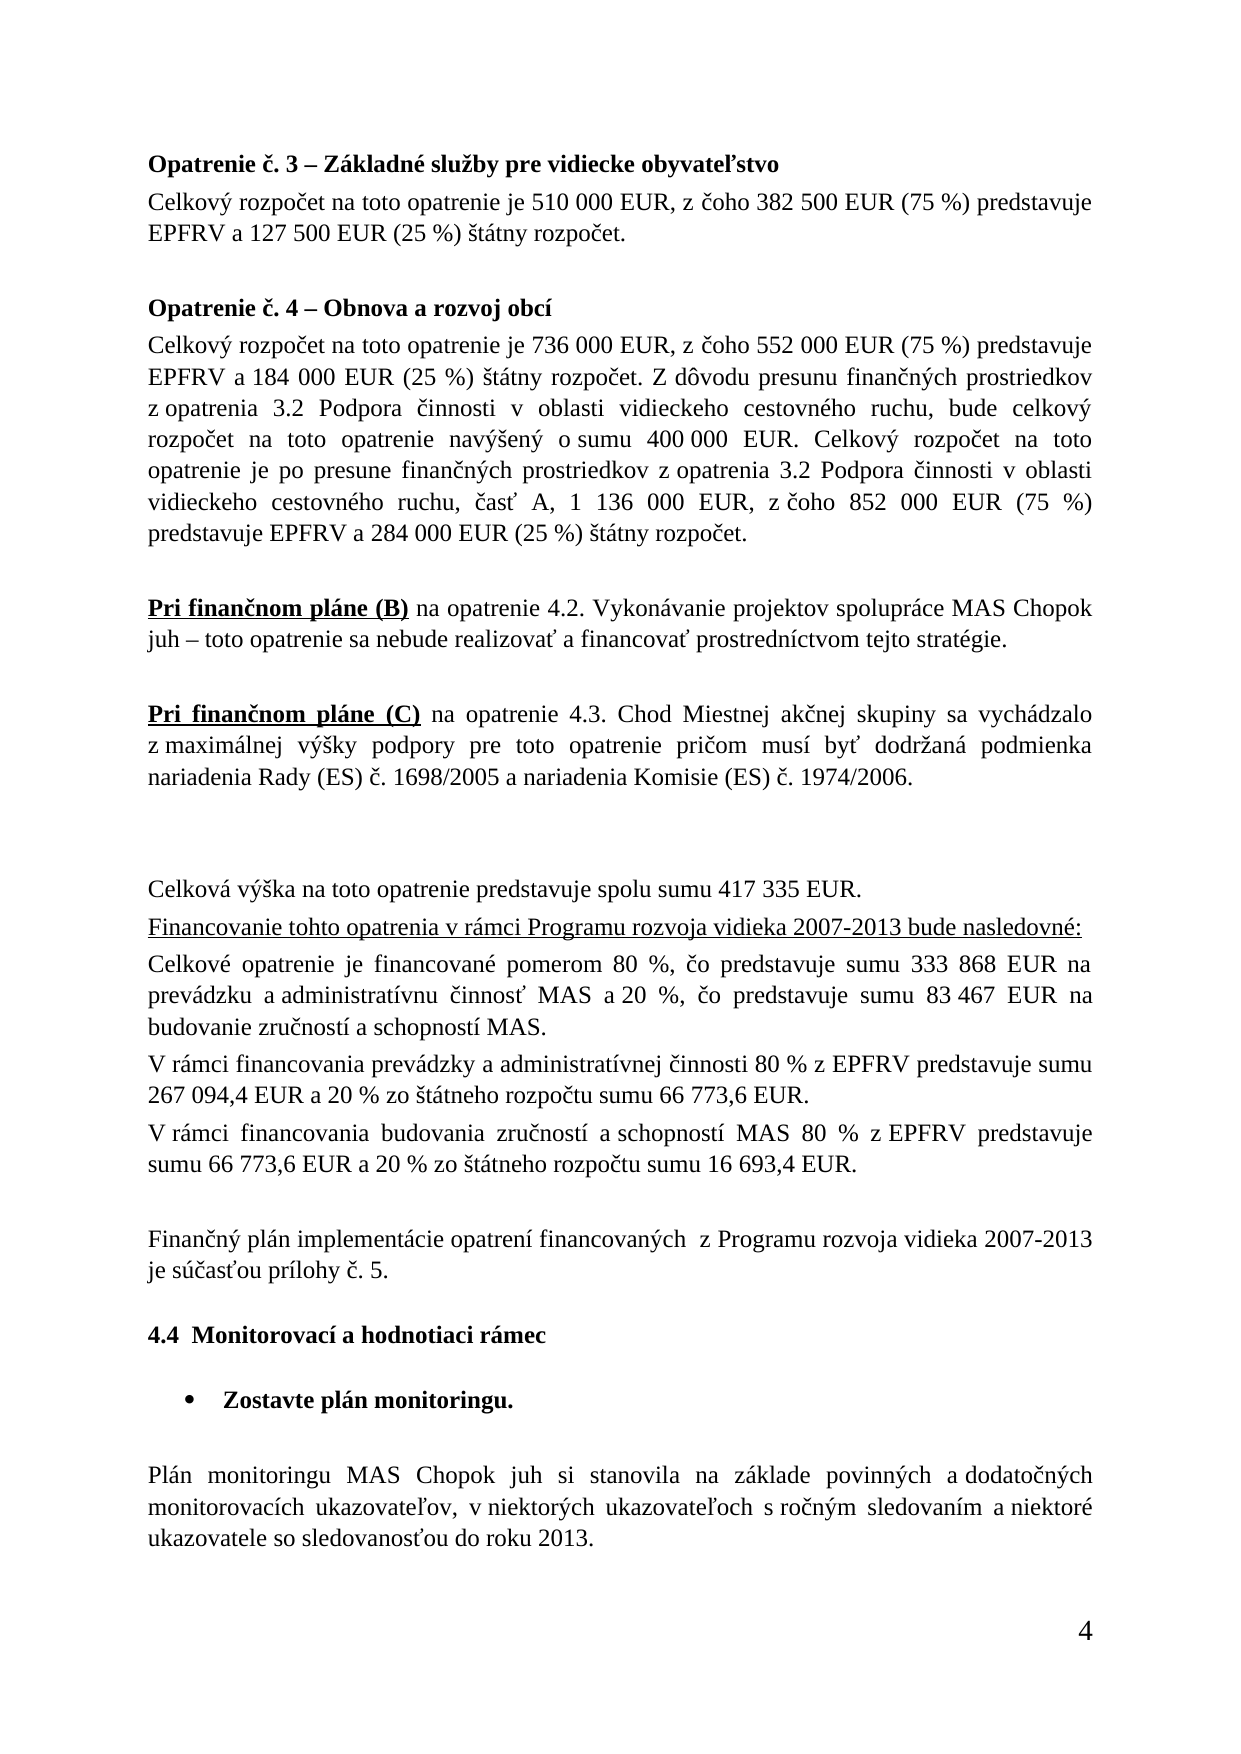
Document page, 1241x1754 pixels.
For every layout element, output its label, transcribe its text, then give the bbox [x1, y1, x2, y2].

text Financovanie tohto opatrenia v rámci Programu rozvoja vidieka 2007-2013 bude nasledovné: [148, 910, 1093, 941]
text Finančný plán implementácie opatrení financovaných z Programu rozvoja vidieka 2007-2013 je súčasťou prílohy č. 5. [148, 1223, 1093, 1285]
text Opatrenie č. 3 – Základné služby pre vidiecke obyvateľstvo [148, 148, 1093, 179]
text Celkové opatrenie je financované pomerom 80 %, čo predstavuje sumu 333 868 EUR na prevádzku a administratívnu činnosť MAS a 20 %, čo predstavuje sumu 83 467 EUR na budovanie zručností a schopností MAS. [148, 948, 1093, 1041]
text Opatrenie č. 4 – Obnova a rozvoj obcí [148, 291, 1093, 323]
text Celkový rozpočet na toto opatrenie je 510 000 EUR, z čoho 382 500 EUR (75 %) predstavuje EPFRV a 127 500 EUR (25 %) štátny rozpočet. [148, 185, 1093, 248]
list Zostavte plán monitoringu. [185, 1384, 1093, 1415]
text Celková výška na toto opatrenie predstavuje spolu sumu 417 335 EUR. [148, 873, 1093, 904]
text Plán monitoringu MAS Chopok juh si stanovila na základe povinných a dodatočných monitorovacích ukazovateľov, v niektorých ukazovateľoch s ročným sledovaním a niektoré ukazovatele so sledovanosťou do roku 2013. [148, 1459, 1093, 1553]
text Celkový rozpočet na toto opatrenie je 736 000 EUR, z čoho 552 000 EUR (75 %) predstavuje EPFRV a 184 000 EUR (25 %) štátny rozpočet. Z dôvodu presunu finančných prostriedkov z opatrenia 3.2 Podpora činnosti v oblasti vidieckeho cestovného ruchu, bude celkový rozpočet na toto opatrenie navýšený o sumu 400 000 EUR. Celkový rozpočet na toto opatrenie je po presune finančných prostriedkov z opatrenia 3.2 Podpora činnosti v oblasti vidieckeho cestovného ruchu, časť A, 1 136 000 EUR, z čoho 852 000 EUR (75 %) predstavuje EPFRV a 284 000 EUR (25 %) štátny rozpočet. [148, 329, 1093, 548]
text V rámci financovania prevádzky a administratívnej činnosti 80 % z EPFRV predstavuje sumu 267 094,4 EUR a 20 % zo štátneho rozpočtu sumu 66 773,6 EUR. [148, 1048, 1093, 1110]
text Pri finančnom pláne (B) na opatrenie 4.2. Vykonávanie projektov spolupráce MAS Chopok juh – toto opatrenie sa nebude realizovať a financovať prostredníctvom tejto stratégie. [148, 591, 1093, 654]
list Monitorovací a hodnotiaci rámec [148, 1320, 1093, 1349]
text Pri finančnom pláne (C) na opatrenie 4.3. Chod Miestnej akčnej skupiny sa vychádzalo z maximálnej výšky podpory pre toto opatrenie pričom musí byť dodržaná podmienka nariadenia Rady (ES) č. 1698/2005 a nariadenia Komisie (ES) č. 1974/2006. [148, 698, 1093, 791]
text V rámci financovania budovania zručností a schopností MAS 80 % z EPFRV predstavuje sumu 66 773,6 EUR a 20 % zo štátneho rozpočtu sumu 16 693,4 EUR. [148, 1116, 1093, 1179]
